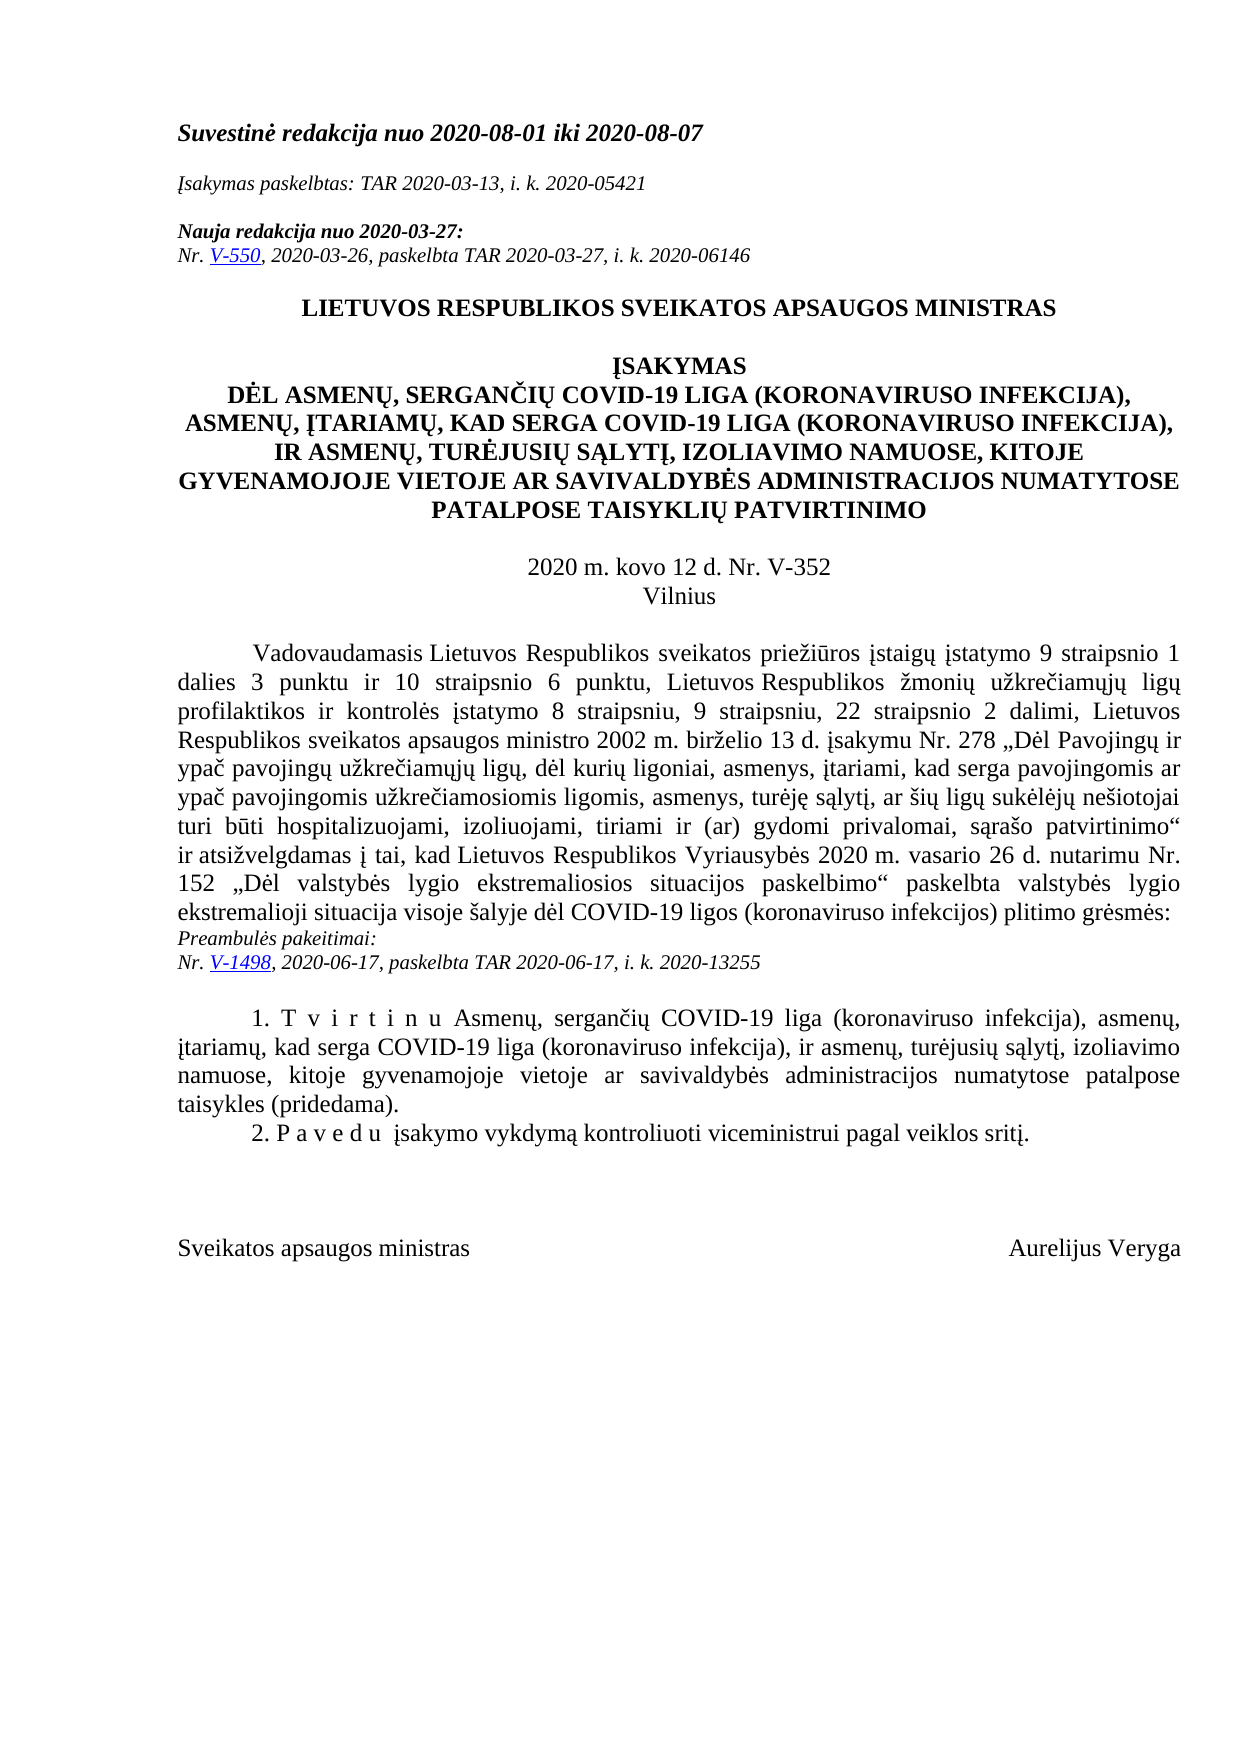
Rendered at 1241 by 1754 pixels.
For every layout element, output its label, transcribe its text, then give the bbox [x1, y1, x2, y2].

text 1. T v i r t i n u Asmenų, sergančių COVID-19 liga (koronaviruso infekcija), asmenų, įtariamų, kad serga COVID-19 liga (koronaviruso infekcija), ir asmenų, turėjusių sąlytį, izoliavimo namuose, kitoje gyvenamojoje vietoje ar savivaldybės administracijos numatytose patalpose taisykles (pridedama). [177, 1003, 1181, 1118]
text Suvestinė redakcija nuo 2020-08-01 iki 2020-08-07 [177, 118, 1181, 147]
text LIETUVOS RESPUBLIKOS SVEIKATOS APSAUGOS MINISTRAS [177, 293, 1181, 322]
text 2. P a v e d u įsakymo vykdymą kontroliuoti viceministrui pagal veiklos sritį. [177, 1118, 1181, 1147]
text Nr. V-1498, 2020-06-17, paskelbta TAR 2020-06-17, i. k. 2020-13255 [177, 950, 1181, 974]
text Nauja redakcija nuo 2020-03-27: [177, 219, 1181, 243]
text Sveikatos apsaugos ministras Aurelijus Veryga [177, 1233, 1181, 1262]
text Vadovaudamasis Lietuvos Respublikos sveikatos priežiūros įstaigų įstatymo 9 straipsnio 1 dalies 3 punktu ir 10 straipsnio 6 punktu, Lietuvos Respublikos žmonių užkrečiamųjų ligų profilaktikos ir kontrolės įstatymo 8 straipsniu, 9 straipsniu, 22 straipsnio 2 dalimi, Lietuvos Respublikos sveikatos apsaugos ministro 2002 m. birželio 13 d. įsakymu Nr. 278 „Dėl Pavojingų ir ypač pavojingų užkrečiamųjų ligų, dėl kurių ligoniai, asmenys, įtariami, kad serga pavojingomis ar ypač pavojingomis užkrečiamosiomis ligomis, asmenys, turėję sąlytį, ar šių ligų sukėlėjų nešiotojai turi būti hospitalizuojami, izoliuojami, tiriami ir (ar) gydomi privalomai, sąrašo patvirtinimo“ ir atsižvelgdamas į tai, kad Lietuvos Respublikos Vyriausybės 2020 m. vasario 26 d. nutarimu Nr. 152 „Dėl valstybės lygio ekstremaliosios situacijos paskelbimo“ paskelbta valstybės lygio ekstremalioji situacija visoje šalyje dėl COVID-19 ligos (koronaviruso infekcijos) plitimo grėsmės: [177, 638, 1181, 926]
text ĮSAKYMAS [177, 351, 1181, 380]
text 2020 m. kovo 12 d. Nr. V-352 Vilnius [177, 552, 1181, 610]
text Nr. V-550, 2020-03-26, paskelbta TAR 2020-03-27, i. k. 2020-06146 [177, 243, 1181, 267]
text Įsakymas paskelbtas: TAR 2020-03-13, i. k. 2020-05421 [177, 171, 1181, 195]
text Dėl ASMENŲ, SERGANČIŲ COVID-19 LIGA (KORONAVIRUSO INFEKCIJA), ASMENŲ, ĮTARIAMŲ, KAD SERGA COVID-19 LIGA (KORONAVIRUSO INFEKCIJA), IR ASMENŲ, TURĖJUSIŲ SĄLYTĮ, IZOLIAVIMO NAMUOSE, KITOJE GYVENAMOJOjE VIETOJE AR SAVIVALDYBĖS ADMINISTRACIJOS NUMATYTOSE PATALPOSE taisyklių patvirtinimo [177, 380, 1181, 523]
text Preambulės pakeitimai: [177, 926, 1181, 950]
